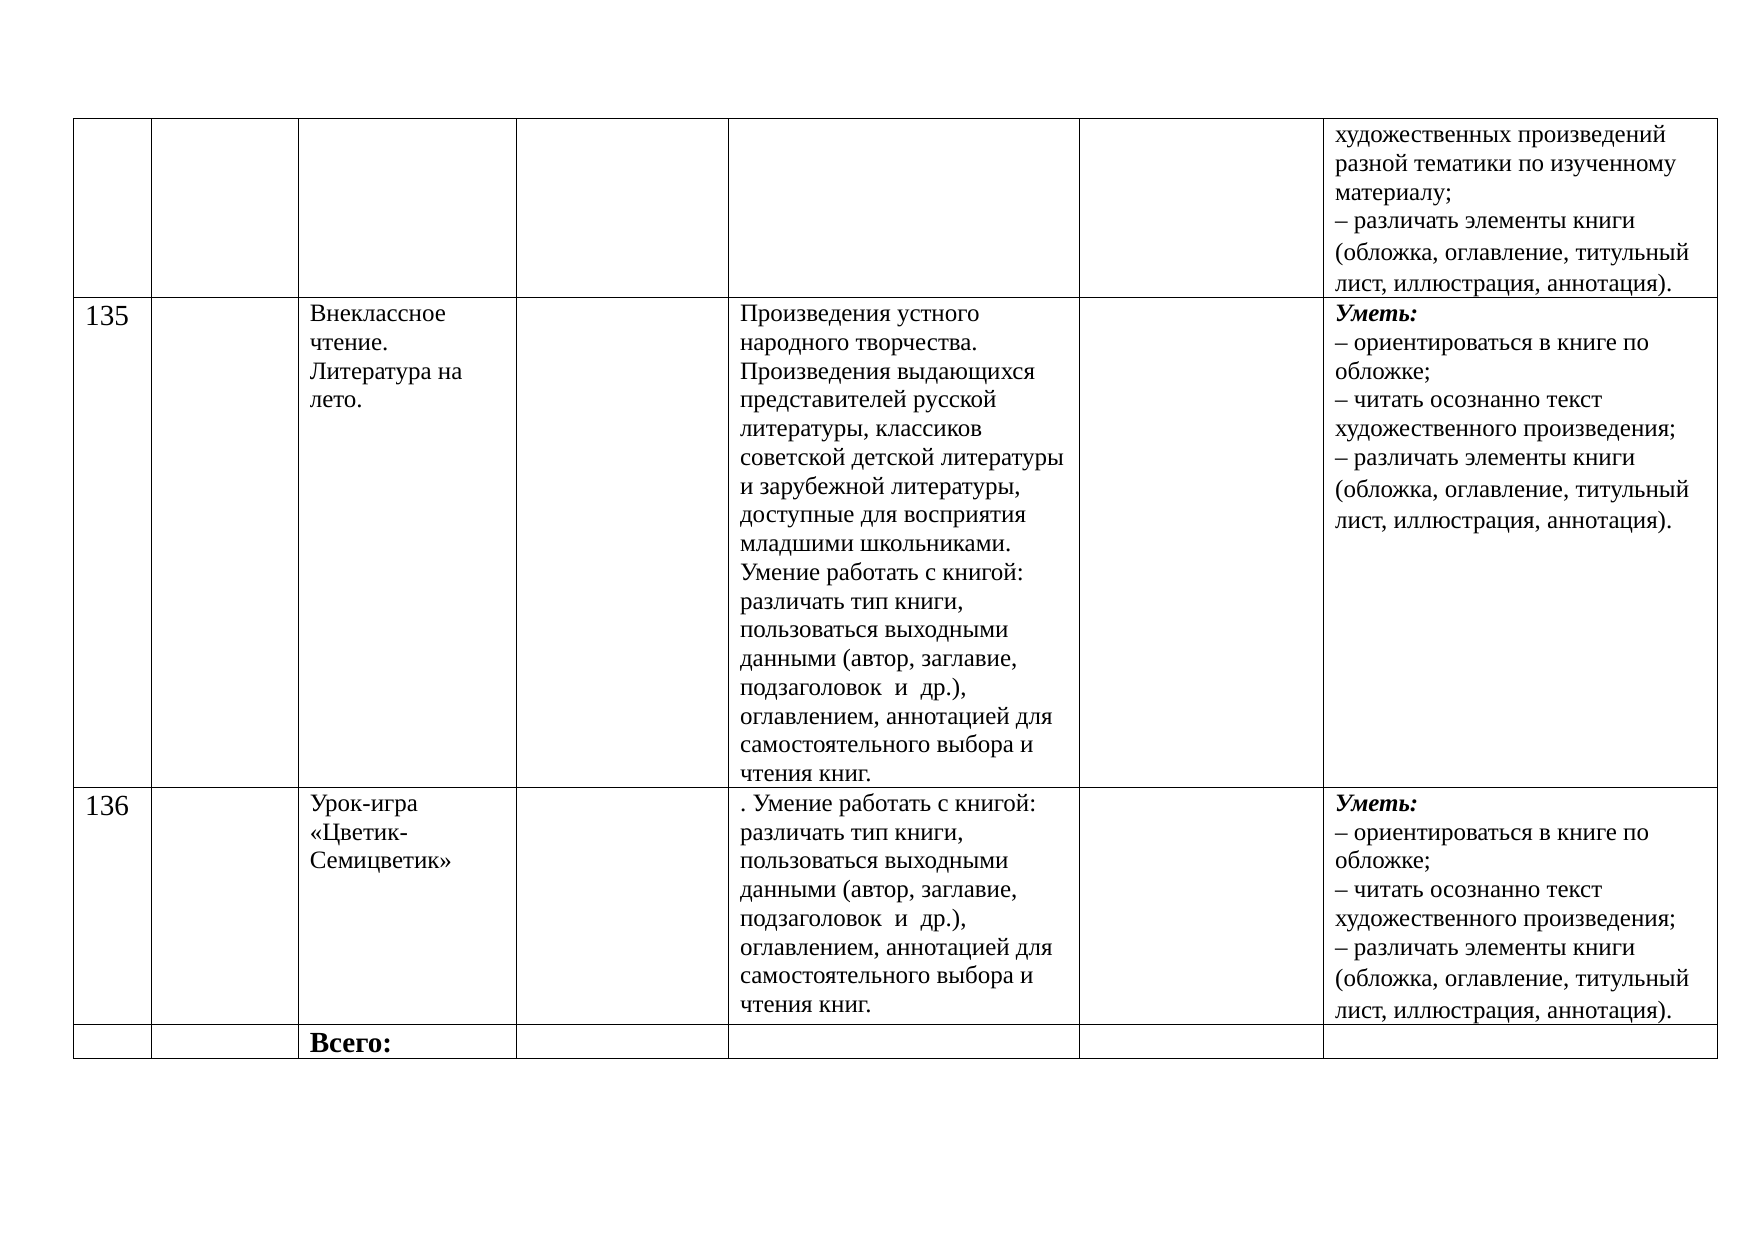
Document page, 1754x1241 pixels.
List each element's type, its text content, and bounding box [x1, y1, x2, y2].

table_cell художественных произведений разной тематики по изученному материалу; – различать элементы книги (обложка, оглавление, титульный лист, иллюстрация, аннотация). [1324, 119, 1717, 297]
table_cell Урок-игра «Цветик-Семицветик» [299, 788, 516, 1024]
table_cell [152, 788, 298, 1024]
table_cell [152, 298, 298, 787]
table_cell [1080, 1025, 1323, 1058]
table_cell Внеклассное чтение. Литература на лето. [299, 298, 516, 787]
table_cell [729, 119, 1079, 297]
table_cell [152, 119, 298, 297]
table_cell [74, 1025, 151, 1058]
table_cell [1080, 788, 1323, 1024]
table_cell [517, 119, 728, 297]
table_cell [517, 788, 728, 1024]
table_cell Произведения устного народного творчества. Произведения выдающихся представителей русской литературы, классиков советской детской литературы и зарубежной литературы, доступные для восприятия младшими школьниками. Умение работать с книгой: различать тип книги, пользоваться выходными данными (автор, заглавие, подзаголовок и др.), оглавлением, аннотацией для самостоятельного выбора и чтения книг. [729, 298, 1079, 787]
table_cell [517, 1025, 728, 1058]
table_cell Уметь: – ориентироваться в книге по обложке; – читать осознанно текст художественного произведения; – различать элементы книги (обложка, оглавление, титульный лист, иллюстрация, аннотация). [1324, 788, 1717, 1024]
table_cell [74, 119, 151, 297]
table_cell [1080, 119, 1323, 297]
table_cell 135 [74, 298, 151, 787]
table_cell [729, 1025, 1079, 1058]
table_cell [299, 119, 516, 297]
table_cell [1080, 298, 1323, 787]
table_cell . Умение работать с книгой: различать тип книги, пользоваться выходными данными (автор, заглавие, подзаголовок и др.), оглавлением, аннотацией для самостоятельного выбора и чтения книг. [729, 788, 1079, 1024]
table_cell 136 [74, 788, 151, 1024]
table_cell [517, 298, 728, 787]
table_cell Уметь: – ориентироваться в книге по обложке; – читать осознанно текст художественного произведения; – различать элементы книги (обложка, оглавление, титульный лист, иллюстрация, аннотация). [1324, 298, 1717, 787]
table_cell [152, 1025, 298, 1058]
table_cell [1324, 1025, 1717, 1058]
table_cell Всего: [299, 1025, 516, 1058]
